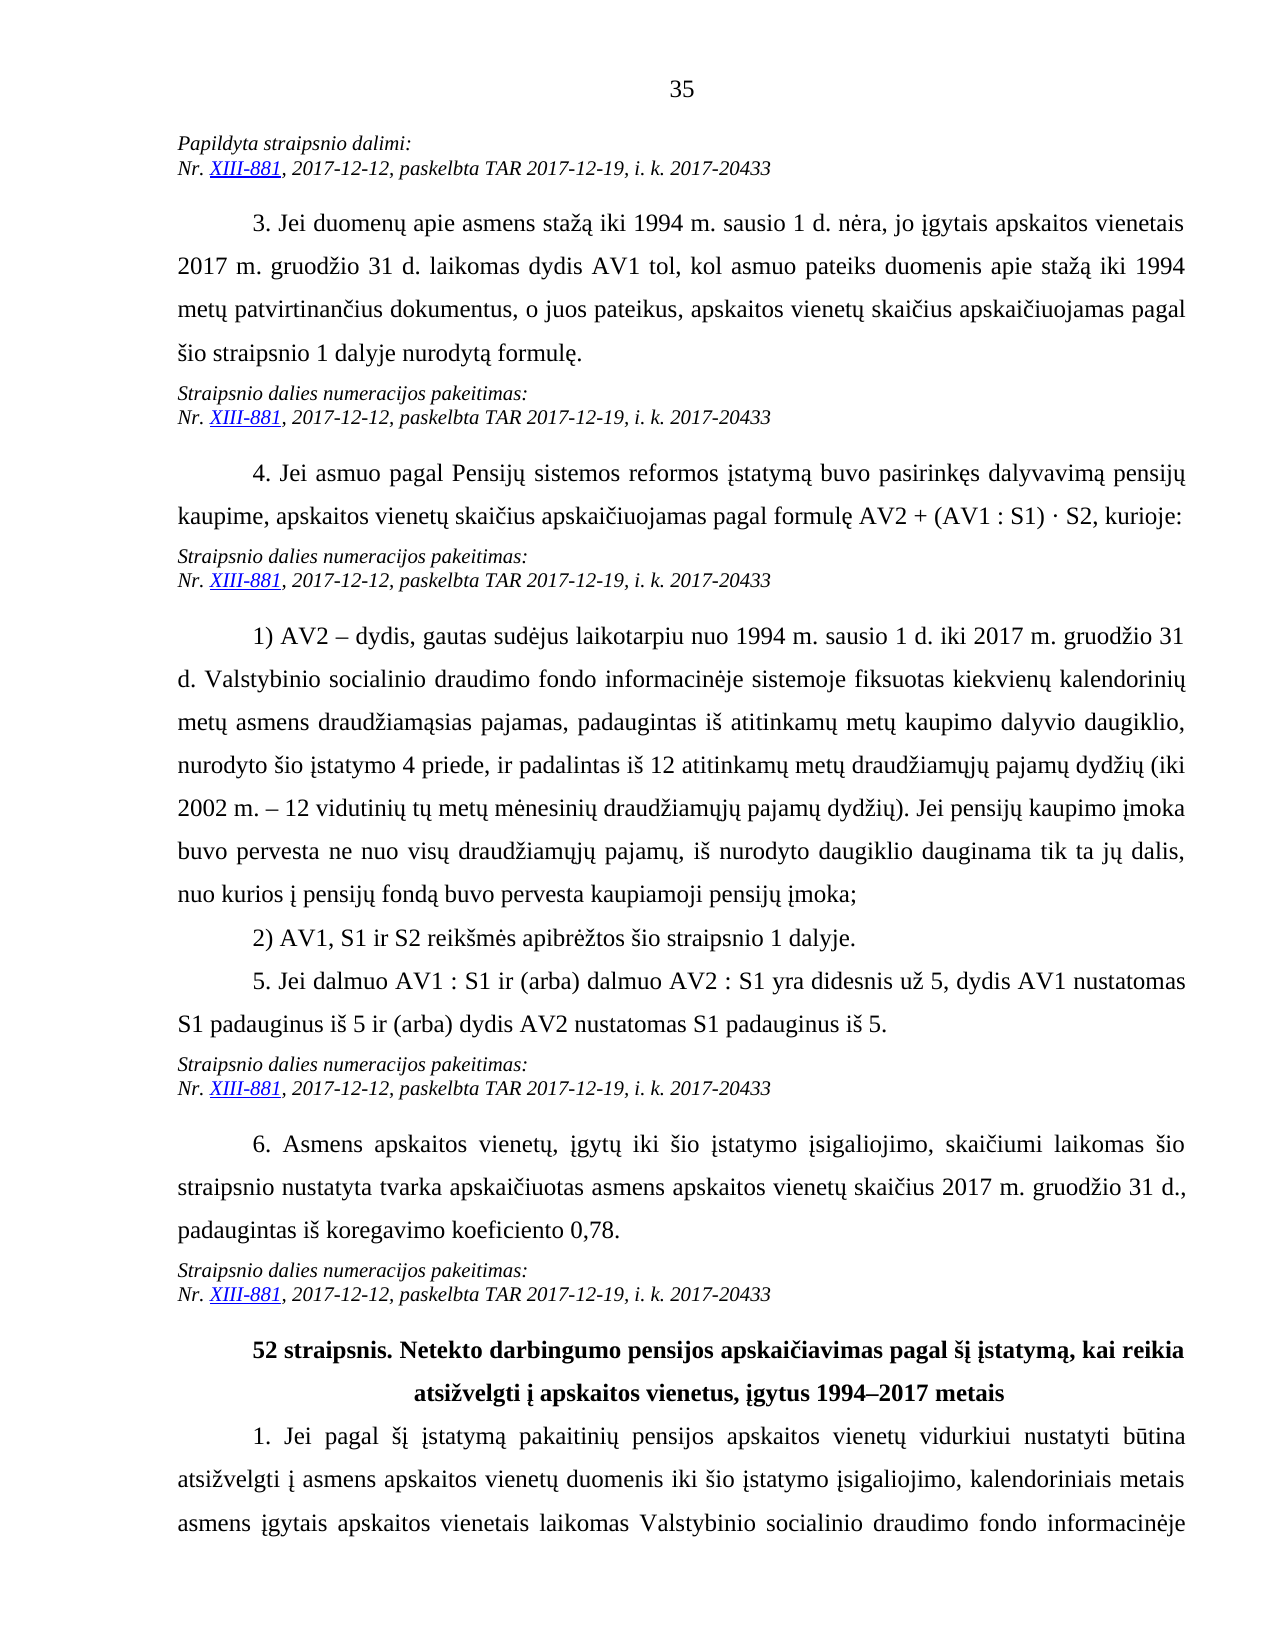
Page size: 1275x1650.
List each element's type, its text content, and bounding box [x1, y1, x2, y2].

text Straipsnio dalies numeracijos pakeitimas: [177, 1258, 1186, 1282]
text 3. Jei duomenų apie asmens stažą iki 1994 m. sausio 1 d. nėra, jo įgytais apskaitos vienetais 2017 m. gruodžio 31 d. laikomas dydis AV1 tol, kol asmuo pateiks duomenis apie stažą iki 1994 metų patvirtinančius dokumentus, o juos pateikus, apskaitos vienetų skaičius apskaičiuojamas pagal šio straipsnio 1 dalyje nurodytą formulę. [177, 208, 1186, 366]
text Nr. XIII-881, 2017-12-12, paskelbta TAR 2017-12-19, i. k. 2017-20433 [177, 155, 1186, 179]
text 4. Jei asmuo pagal Pensijų sistemos reformos įstatymą buvo pasirinkęs dalyvavimą pensijų kaupime, apskaitos vienetų skaičius apskaičiuojamas pagal formulę AV2 + (AV1 : S1) · S2, kurioje: [177, 458, 1186, 529]
text 5. Jei dalmuo AV1 : S1 ir (arba) dalmuo AV2 : S1 yra didesnis už 5, dydis AV1 nustatomas S1 padauginus iš 5 ir (arba) dydis AV2 nustatomas S1 padauginus iš 5. [177, 966, 1186, 1038]
text Straipsnio dalies numeracijos pakeitimas: [177, 544, 1186, 568]
text 2) AV1, S1 ir S2 reikšmės apibrėžtos šio straipsnio 1 dalyje. [177, 923, 1186, 951]
text Nr. XIII-881, 2017-12-12, paskelbta TAR 2017-12-19, i. k. 2017-20433 [177, 1076, 1186, 1100]
text 1. Jei pagal šį įstatymą pakaitinių pensijos apskaitos vienetų vidurkiui nustatyti būtina atsižvelgti į asmens apskaitos vienetų duomenis iki šio įstatymo įsigaliojimo, kalendoriniais metais asmens įgytais apskaitos vienetais laikomas Valstybinio socialinio draudimo fondo informacinėje [177, 1421, 1186, 1536]
text 6. Asmens apskaitos vienetų, įgytų iki šio įstatymo įsigaliojimo, skaičiumi laikomas šio straipsnio nustatyta tvarka apskaičiuotas asmens apskaitos vienetų skaičius 2017 m. gruodžio 31 d., padaugintas iš koregavimo koeficiento 0,78. [177, 1129, 1186, 1244]
text Nr. XIII-881, 2017-12-12, paskelbta TAR 2017-12-19, i. k. 2017-20433 [177, 568, 1186, 592]
text 1) AV2 – dydis, gautas sudėjus laikotarpiu nuo 1994 m. sausio 1 d. iki 2017 m. gruodžio 31 d. Valstybinio socialinio draudimo fondo informacinėje sistemoje fiksuotas kiekvienų kalendorinių metų asmens draudžiamąsias pajamas, padaugintas iš atitinkamų metų kaupimo dalyvio daugiklio, nurodyto šio įstatymo 4 priede, ir padalintas iš 12 atitinkamų metų draudžiamųjų pajamų dydžių (iki 2002 m. – 12 vidutinių tų metų mėnesinių draudžiamųjų pajamų dydžių). Jei pensijų kaupimo įmoka buvo pervesta ne nuo visų draudžiamųjų pajamų, iš nurodyto daugiklio dauginama tik ta jų dalis, nuo kurios į pensijų fondą buvo pervesta kaupiamoji pensijų įmoka; [177, 621, 1186, 908]
text Nr. XIII-881, 2017-12-12, paskelbta TAR 2017-12-19, i. k. 2017-20433 [177, 1282, 1186, 1306]
text Straipsnio dalies numeracijos pakeitimas: [177, 381, 1186, 405]
text Nr. XIII-881, 2017-12-12, paskelbta TAR 2017-12-19, i. k. 2017-20433 [177, 405, 1186, 429]
text Papildyta straipsnio dalimi: [177, 131, 1186, 155]
text 52 straipsnis. Netekto darbingumo pensijos apskaičiavimas pagal šį įstatymą, kai reikia atsižvelgti į apskaitos vienetus, įgytus 1994–2017 metais [252, 1335, 1186, 1407]
text Straipsnio dalies numeracijos pakeitimas: [177, 1052, 1186, 1076]
